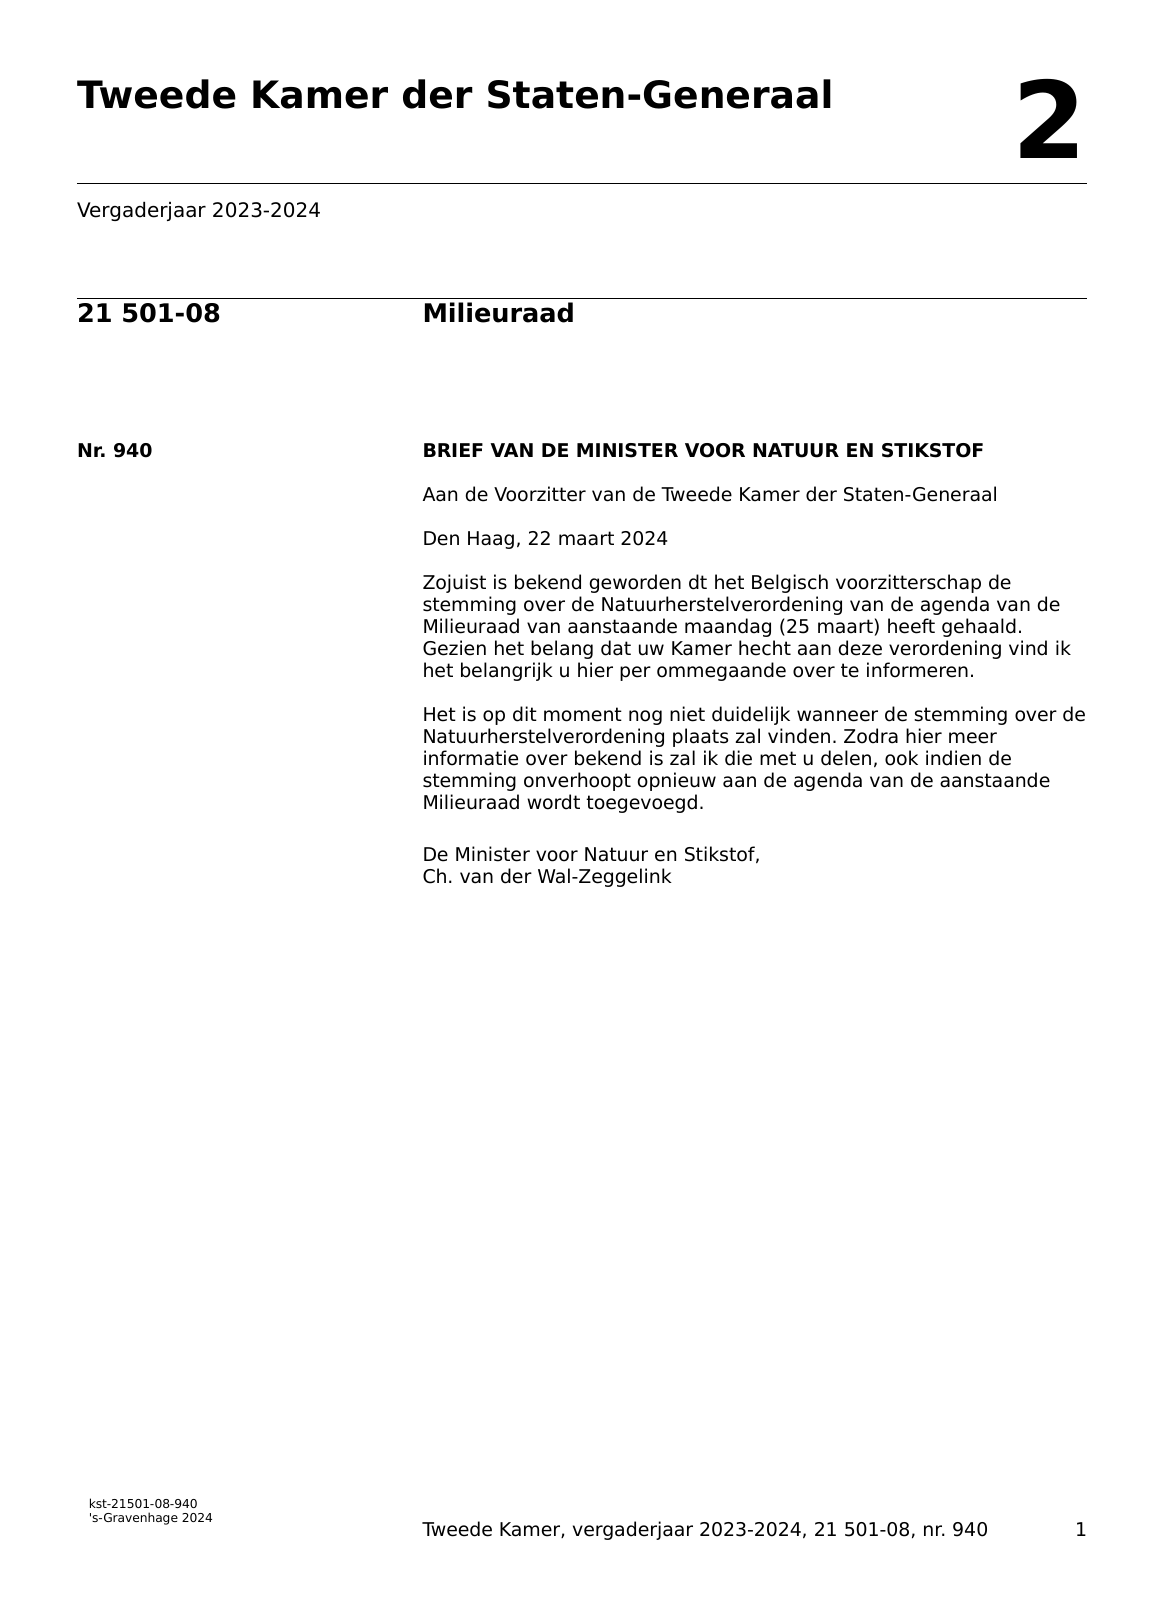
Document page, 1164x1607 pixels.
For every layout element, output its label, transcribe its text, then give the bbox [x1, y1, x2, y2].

subtitle 21 501-08 Milieuraad [77, 299, 1087, 329]
text De Minister voor Natuur en Stikstof, Ch. van der Wal-Zeggelink [422, 844, 1087, 888]
text kst-21501-08-940 [88, 1497, 323, 1511]
text Den Haag, 22 maart 2024 [422, 528, 1087, 550]
table_cell Vergaderjaar 2023-2024 [77, 184, 1087, 298]
text 's-Gravenhage 2024 [88, 1511, 323, 1525]
text Zojuist is bekend geworden dt het Belgisch voorzitterschap de stemming over de Natuurherstelverordening van de agenda van de Milieuraad van aanstaande maandag (25 maart) heeft gehaald. Gezien het belang dat uw Kamer hecht aan deze verordening vind ik het belangrijk u hier per ommegaande over te informeren. [422, 572, 1087, 682]
table_header Tweede Kamer der Staten-Generaal [77, 59, 886, 183]
text Het is op dit moment nog niet duidelijk wanneer de stemming over de Natuurherstelverordening plaats zal vinden. Zodra hier meer informatie over bekend is zal ik die met u delen, ook indien de stemming onverhoopt opnieuw aan de agenda van de aanstaande Milieuraad wordt toegevoegd. [422, 704, 1087, 814]
subtitle Nr. 940 BRIEF VAN DE MINISTER VOOR NATUUR EN STIKSTOF [77, 440, 1087, 462]
text Aan de Voorzitter van de Tweede Kamer der Staten-Generaal [422, 484, 1087, 506]
table_header 2 [886, 59, 1087, 183]
